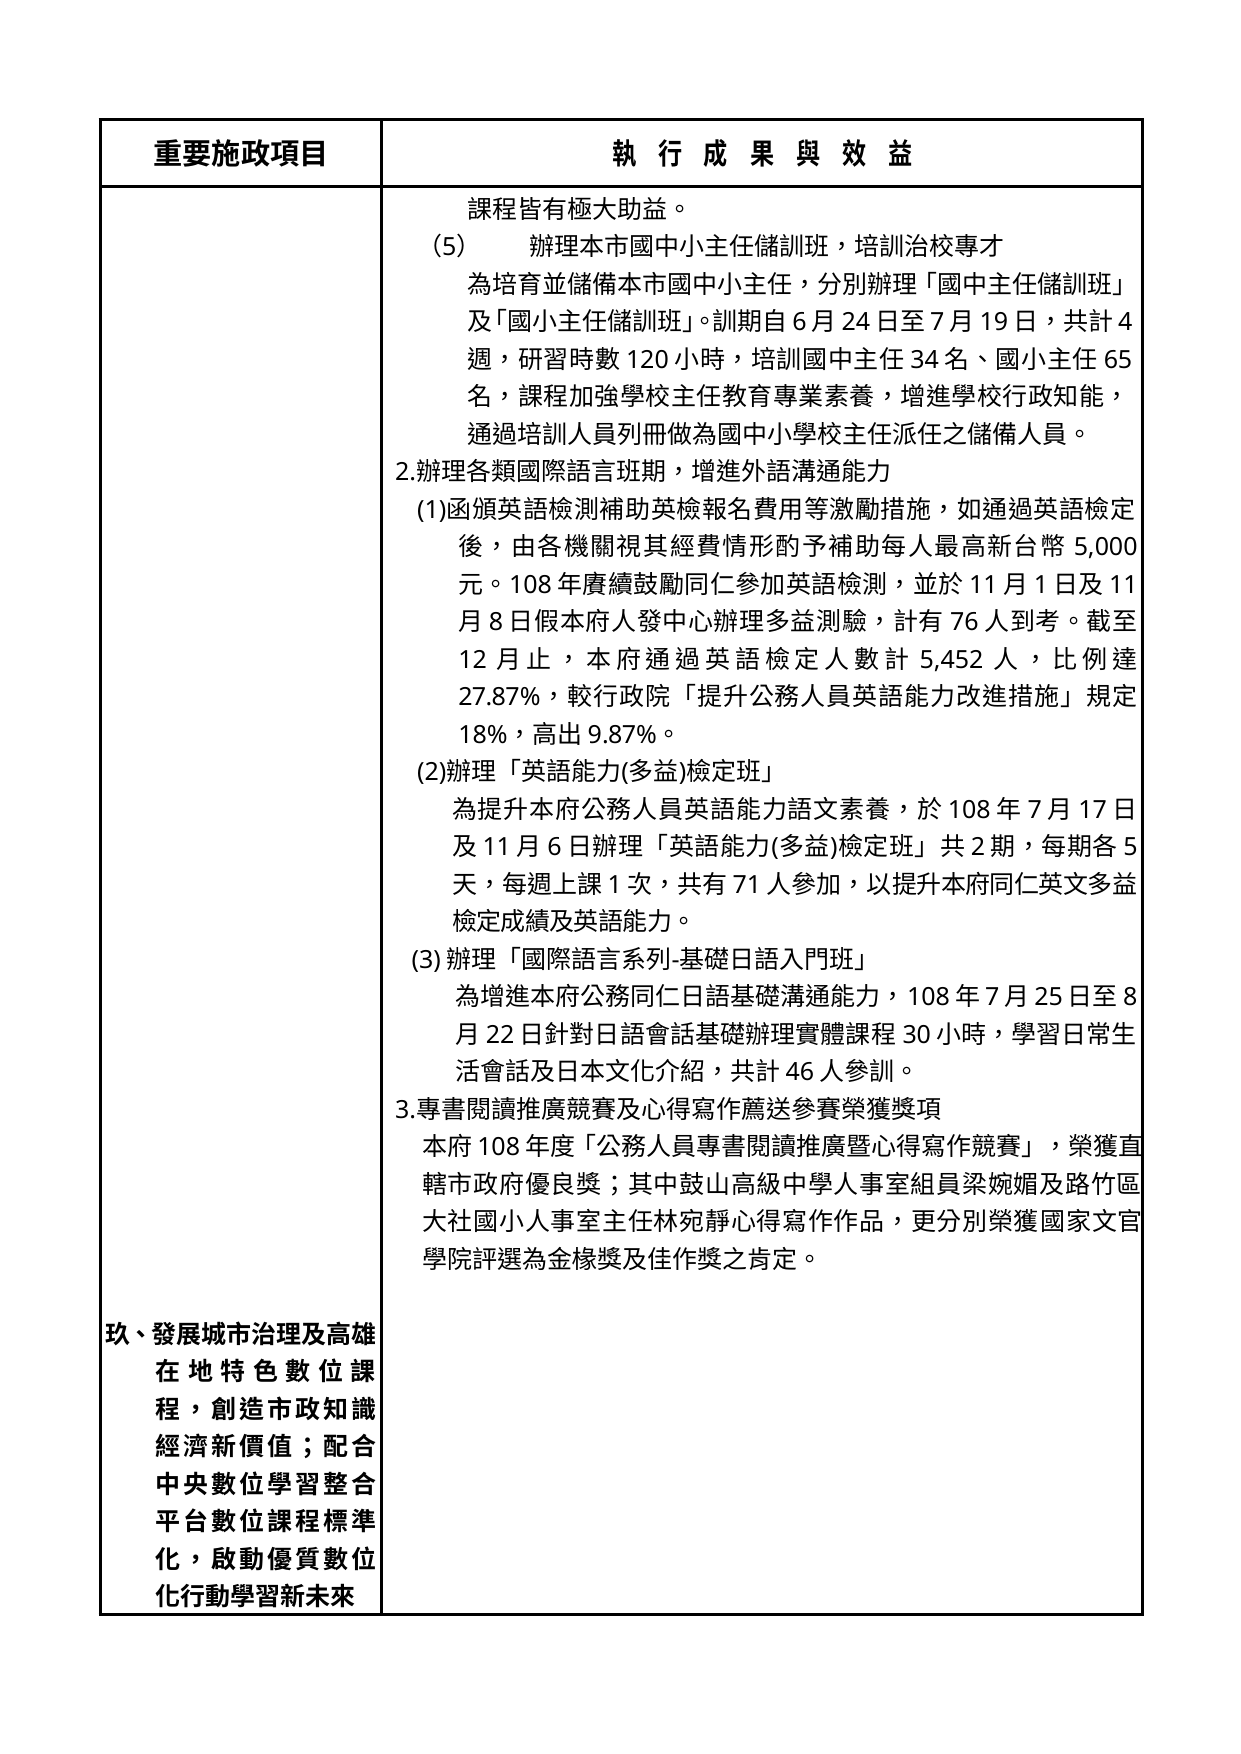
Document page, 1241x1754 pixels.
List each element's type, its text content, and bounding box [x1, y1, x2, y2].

table_header 重要施政項目 [102, 121, 380, 185]
table_cell 為厲行本府人力合理配置與落實員額管理，打造「組織精實、人力彈性、兼具效率效能」的政府，於各機關提出用人需求時務求考量人事成本，以減輕本府財政負擔，並同時確保施政及業務推動順遂，相關具體做法如下： 1.配合市政需求設立「青年局」為府屬一級機關，打造高雄成為南部青年創業總基地 （1）修正本府組織自治條例 為專責整合中央與地方、以及產官學與民間資源，協助青年規劃就業、創業等相關問題，設立「青年局」為府屬一級機關，配合修正本府組織自治條例第6條及第17條，自108年10月1日施行。 （2）訂定青年局組織規程暨編制表 為致力輔導青年就業、創業，並推廣青年參與公共事務，及重視青年人力資源與運用，以提升創新創業之效能，爰成立一級機關青年局，訂定該局組織規程暨編制表，編制員額計37人，自108年10月1日施行。 （3）修正經濟發展局、都市發展局、勞工局、農業局及研究發展考核委員會等5機關組織規程暨編制表 配合青年局成立，上開5機關相對移撥編制員額7人，修正該等機關組織規程暨編制表，自108年10月1日施行。 2.為應本市長照業務發展實需，並整合社衛政長期照顧服務，成立「長期照顧中心」 （1）修正衛生局組織規程第3條、第5條、第13條暨編制表 為整合社衛政長期照顧服務資源及應本市長照業務發展實需，將衛生局「長期照護科」改設為「長期照護中心」，以提供長照單一窗口服務。原編制員額262人，經由社會局移撥編制員額8人，修編後編制員額為270人，自109年1月1日生效。 （2）修正社會局組織規程第3條、第4條、第14條暨編制表 配合長期照顧業務移撥衛生局，減列編制員額8人，修正後編制員額總數203人，自109年1月1日施行。 3.辦理員額評鑑，並依機關業務需要適時修正組織及人力調整配置 （1）修正經濟發展局組織編制 為瞭解本府經濟發展局業務消長、人力運用及員額合理性，以作為機關人力調整之參考，於108年8月辦理員額評鑑，修正該局編制表，減列職員員額2人及移撥約僱人員1人，自108年10月1日生效。 （2）修正教育局組織規程第5條暨編制表 為強化全民國防教育、校園安全及防制本市各級學校學生藥物濫用，配合將「軍訓室」更名為「校園安全事務室」，以符合實際業務範疇。修編後編制員額總數不變，維持214人，自108年5月16日生效。 本府108年各機關賡續落實員額精簡管控，仍以抑制人事費成長之管控機制執行，108年度現職人員因年資或晉級所需增加經費2%部分，藉由管控人事費不成長達成，並在現有人事費額度內規劃人力之進用及期程。 1.本府及所屬機關學校配合中央考試用人政策，積極提列考試分發職缺，108年提列考試職缺計329個，提缺比率達51%。 2.本府積極協辦國家考試，以服務南部考生，108年度協助辦理17項國家考試南部考區試務工作，服務南部考生計65,194人。 本府及所屬各機關學校對人才之進用與考評，均本「人」與「事」適切配合之旨，並依「公務人員考績法」、「公務人員任用法」及「公務人員陞遷法」之規定，本專業專才、適才適所及綜覈名實、獎優汰劣之旨辦理，以貫徹公平、公正、公開的原則。 1.為積極推動性別平等觀點納入各項政策、方案、計畫、預算及法案當中，業於103年訂定「高雄市政府所屬各一級機關設置性別平等執行小組計畫」，108年本府各一級機關全數成立性別平等執行小組並召開會議，藉由各機關執行小組會議機制落實推動性別友善措施。 2.依據「109年行政院辦理直轄市與縣（市）政府推動性別平等業務輔導獎勵計畫」本府於108年3月4日函頒「109年高雄市政府所屬各機關推動性別平等獎勵計畫」，本府提報與性別平等相關之創新計畫、措施或感動事蹟項目計「性別平等創新獎」24案及「性別平等故事獎」23案，共47案。 1.本府性別意識培力完訓情形 (1)性別主流化訓練：依「高雄市政府第四階段推動性別主流化實施計畫」規定，每人每年須完成2小時訓練時數，108年度本府公務人員均已完成前揭訓練，完訓率達100%。 (2)CEDAW教育訓練：為促進各機關同仁將「消除對婦女一切形式歧視公約(CEDAW)」理念運用於業務中，依據「消除對婦女一切形式歧視公約(CEDAW)」教育訓練及成效評合實施計畫」規定以，106至108年3年內受訓涵蓋率至少達50%(含實體、數位課程，每人至少3小時)，其中實體課程應達15%且至少2,000人。本府公務人員於106年至108年間均已完成CEDAW訓練相關課程，完訓率達100%，業達成106至108年3年內受訓涵蓋率至少達50%之目標，其中15,224人完成CEDAW訓練實體課程，完訓率為67.9%，業達成106年至108年完訓率達編制員額數15%之目標。 本府自民國92年起至今，持續推展並導入本府公教同仁心理健康及員工協助方案概念，以落實人性關懷，發現並協助公教員工解決可能影響工作效能之相關問題，108年執行成果如下： 1.個別諮商服務 108年委託「張老師」基金會高雄分事務所提供員工專業諮商服務，諮商服務由「張老師」針對個案需求，搭配相關專業領域諮商師，以提升諮商服務之品質，108年1至12月計提供81.5人次個別諮商服務。 2.團體諮商服務 為創造更佳的職場組織氣候，預防不良情緒因子影響工作表現及個人身心，並促使組織有效溝通凝聚向心力，108年1至12月共辦理溝通問題團體諮商計2場次。 1.108年度計畫業製成電子書置於本府員工協助方案專區供公務同仁下載運用。 2.辦理宣導共524場次，計25,917人參加。 1.107年5月8日訂頒「高雄市政府暨所屬機關學校關懷員培訓計畫」，組織本府關懷網絡，專案培訓本府關懷員。 2.108年度培訓分4階段，全程參與4階段課程後頒發證書，本次計有28名人員完訓。 (1)專班課程：108年4月8日、10日、15日、18日及22日共5天辦理「關懷員認證初階班」。 (2)參訪及研討與分享：108年11月25日參訪本府衛生局社區心理衛生中心及財團法人「張老師」基金會高雄分事務所，以認識本府內、外部EAP健康面資源。並藉「張老師」基金會場地供成員間相互討論關懷案例與心得交流後推派代表報告，並請林總幹事家正協助檢視分享內容及給予回饋意見，以印證理論與實務經驗結合。 (3)實例實習：於108年12月16日前繳交至少3篇關懷心得報告。 3.於108年12月17日召開一級局處關懷員運作機制建立方式座談會，分享交流推動成效並集思廣益規劃未來方向。 本府於102年起積極推動員工協助方案，歷年參加中央評鑑該項業務均獲得佳評，108年度針對員工實際需求，規劃富涵效益又別具新意之服務措施，經中央評鑑獲得「優等獎」之肯定，讓本府的努力獲得鼓舞。 1.配合本府核心職能架構，規劃多元培訓課程，提升公務人力素質 (1)108年度賡續配合本府職能模型，依據職能缺口發展職能導向系統學習，並結合市政發展需要，規劃市政發展願景、國家發展政策、共通核心能力、管理核心能力、專業核心能力等五大核心能力主軸研習課程。 (2)108年度原計畫開辦實體訓練班次415班，經與各機關合作追加辦理至496班，計培訓29,647人次，40880.5人天次，有效提升本府同仁專業核心能力及公務人力素質。 2.精進公務同仁專業核心能力，辦理各類專業認證班期 (1)辦理政府採購專業人員基礎班6期，進階班2期 為增進採購人員專業知能，提升政府採購效率及品質，預防採購缺失發生，108年計辦理政府採購專業人員基礎班6期、進階班2期，計有419人取得公共工程委員會核發採購基礎班及格證書、25人取得進階班及格證書。 (2)辦理少年犯罪防治宣導講師認證班1期 學習運用簡報短講的技巧宣導少年犯罪防治，並教導兒少如何拒絕誘惑、遠離毒品。於108年2月15日辦理6小時，計40人通過認證。 (3)辦理「ISO 27001 主導稽核員資安專業證照班」 為協助本府資通安全責任等級B、C級公務機關，符合「資通安全管理法-資通安全責任等級分級辦法」有關資安專業證照之要求，本府公務人力發展中心與本府資訊中心於9月10日至12月4日合作辦理「ISO 27001 主導稽核員資安專業證照班」，共辦理4期，參訓人數計54人，以提升機關資安稽核水平，加強資安防護能量。 (4)辦理消防安全檢查實務認證班1期 強化本府消防局執行各項消防安全檢查執法能力及檢查技能，以提升消防安全檢查品質。於108年10月1日至10月15日辦理60小時，計45人通過認證。 3.跨界協力合作，注入課程發展新思維 (1)108年3月29日與地方政府永續發展理事會(ICLEI)共同合作辦理「地方氣候行動研習班」，藉由國際組織專業人才力量，提供課程發展新觀點，以培養本府主管同仁以創新的方式協助本市邁向永續城市、生態城市、綠色城市的知能，參訓主管計27人；另為擴大學習效益，並將課程錄影轉製作成數位學習課程。 (2)108年7月19日至8月16日，計5天，與國立高雄科技大學合辦「安啦！帶您搞定活動企劃教戰班」，提升本府市政活動能見度及活躍性，並加強市政行銷深度，培養市府活動規劃及整合行銷人才，參訓人數計38人。 (3)108年9月15日至11月2日與高雄大學合作辦理「全球化與東南亞研習班」，本班以Moocs課程方式授課，結合3次實體課程及「ShareCourse學聯網」，進行實體與線上的課程學習與分享、討論及測驗，本班期帶領學員從全球化的發展脈絡中瞭解東南亞的過去、現況與未來，開拓學員全新視野，參訓學員計18人。 訂頒「高雄市政府所屬各機關學校運用公務人力發展中心『幸福高雄‧創新卓越』學習列車實施計畫」，108年計辦理234場次、調訓13,163人次，另為配合機關專業訓練之需求，亦鼓勵各機關或與鄰近機關學校共同辦理專業訓練，以發揮策略聯盟及在地化培育之訓練效益。 1.為強化新進人員專業核心能力，108年規劃辦理「高雄市政府人事人員專業培訓計畫」之「新進人員班」，共計有39人完訓，訓後課程滿意度達96.35%。 2.本專班之講師係由人事處股長擔任，課程講授係以實務案例與法規進行經驗傳承交流與分享，期透過專業職能核心課程之設計與教授，全面提升人事人員專業與效能，協助機關成就施政願景。學員回饋意見表示：課程安排很紮實獲益良多、對人事業務有更深一層瞭解等。 1.辦理市政生力軍研習 為強化本府新進同仁熟稔市政願景，提升市政效能，108年度 規劃辦理2班期市政生力軍研習，遴聘研考會王士誠組長擔任講座，分別於108年4月12日及同年9月18日假人發中心辦理，共計有150人參訓，訓後平均滿意度達93.6%。 2.辦理新進人員集中實務訓練 為提升新進人員瞭解本府市政願景，並縮短適應期及確保執行職務程序之正確性，特舉辦107年地方特考錄取人員一般行政、土木工程(含水利工程、都市計畫技術、建築工程、水土保持)之新進人員集中實務訓練，計44人參訓。 依「身心障礙者權益保障法」規定，本府至108年12月止應進用身心障礙者1,162人，已進用1,943人，進用比率達167%。 依「原住民族工作權保障法」規定，本府應進用原住民64人，已進用210人，進用比率達328%。 為提升激勵公務人員工作熱忱、提高服務品質及工作績效，爰依據「公務人員品德修養及工作績效激勵辦法」及「公務人員傑出貢獻獎遴薦選拔審議及表揚要點」遴薦本府績優人員及團體，個人組2人、團體組2組，參加銓敘部辦理之「108年公務人員傑出貢獻獎」選拔。其中本府工務局新建工程處-「建構亞洲新灣區、營造水岸新空間」，榮獲108年公務人員傑出貢獻獎團體獎並獲頒獎金新臺幣30萬元。 為激勵工作熱忱及基層士氣，提高服務品質與行政效能，依據「行政院表揚模範公務人員要點」及「高雄市政府暨所屬各機關選拔模範公務人員實施要點」，辦理本府108年模範公務人員選拔，經評審結果核定消防局隊員施心章等10人當選模範公務人員，並業於108年6月25日第428次市政會議中表揚，依規定頒發獎狀1幀、獎金5萬元，並給予公假5天。 於108年1月6日假本府公務人力發展中心辦理「高雄崛起－打造清廉、熱情及專業的施政團隊」第1次首長團隊共識營，由研考會等4局處進行專題報告，並由觀光局等4局處針對業務健檢，本次共識營共計有市長、副市長、秘書長、副秘書長、一級機關首長及機要人員等51人與會。 1.中高階主管人才培育 高階領導研究班 為強化本府高階主管人員政策分析及管理能力，並促進高階人才交流，推薦教育局陳副局長佩汝參加行政院人事行政總處高階領導研究班，赴美國哈佛大學甘迺迪政府學院訓練2週。 組團出國專題研究 為擴展本府中高階公務人員國際視野，提升渠等政策規劃能力並強化其國際競爭力，推薦工務局傅副總工程司昭睿參加行政院108年組團出國專題研究「韌性都市班」，赴日本專題研究2週。 初任薦任官等主管職務人員研習班 為強化初任薦任主管人員之團隊建立、表達、溝通、創意、執行力、為民服務等管理能力，俾勝任主管職務，依公務人員陞遷法第14條規定，於108年6月4日至17日及10月1日至14日分別辦理2班期「初任薦任官等主管職務人員研習班」，計有75人完訓。 中階主管「市政規劃創新管理人才精進班」 為提升本府市政團隊執行力並落實「打造市府團隊為快樂、陽光、主動之服務團隊」之施政理念，於108年6月17日至7月12日辦理1班期「市政規劃創新管理人才精進班」，計有薦任八職等以上主管人員33人參訓，訓後平均滿意度達96.45%，學員回饋意見表示：大數據、願景課程及創新管理課程皆有極大助益。 辦理本市國中小主任儲訓班，培訓治校專才 為培育並儲備本市國中小主任，分別辦理「國中主任儲訓班」及「國小主任儲訓班」。訓期自6月24日至7月19日，共計4週，研習時數120小時，培訓國中主任34名、國小主任65名，課程加強學校主任教育專業素養，增進學校行政知能，通過培訓人員列冊做為國中小學校主任派任之儲備人員。 2.辦理各類國際語言班期，增進外語溝通能力 (1)函頒英語檢測補助英檢報名費用等激勵措施，如通過英語檢定後，由各機關視其經費情形酌予補助每人最高新台幣5,000元。108年賡續鼓勵同仁參加英語檢測，並於11月1日及11月8日假本府人發中心辦理多益測驗，計有76人到考。截至12月止，本府通過英語檢定人數計5,452人，比例達27.87%，較行政院「提升公務人員英語能力改進措施」規定18%，高出9.87%。 (2)辦理「英語能力(多益)檢定班」 為提升本府公務人員英語能力語文素養，於108年7月17日及11月6日辦理「英語能力(多益)檢定班」共2期，每期各5天，每週上課1次，共有71人參加，以提升本府同仁英文多益檢定成績及英語能力。 (3) 辦理「國際語言系列-基礎日語入門班」 為增進本府公務同仁日語基礎溝通能力，108年7月25日至8月22日針對日語會話基礎辦理實體課程30小時，學習日常生活會話及日本文化介紹，共計46人參訓。 3.專書閱讀推廣競賽及心得寫作薦送參賽榮獲獎項 本府108年度「公務人員專書閱讀推廣暨心得寫作競賽」，榮獲直轄市政府優良獎；其中鼓山高級中學人事室組員梁婉媚及路竹區大社國小人事室主任林宛靜心得寫作作品，更分別榮獲國家文官學院評選為金椽獎及佳作獎之肯定。 1.啟動數位培訓新思維 訂定「高雄市政府108年度推動數位學習實施計畫」，推動行動學習，擇選適合行動手機及平板裝置閱讀數位學習教材並以獎勵方式鼓勵同仁上網閱讀，提供多元學習管道，積極推動數位學習，型塑優質組織數位學習文化。 2.擴大數位應用價值，提升學員自主學習行動力 加盟中央「e等公務園+」公部門數位學習資源整合平臺，發展高雄在地數位學習知識，以高雄城市治理典範與特色，打造智慧學習新模式，本府「e等公務園+～港都e學苑」數位學習平台提供多媒體動畫、影音課程，計有政策能力訓練、領導力發展、機關業務知能訓練、自我成長及其他等四大類別，共210門362小時，108年度認證人數511,885人次，認證時數926,651小時。 1.數位課程參與國際競賽獲肯定 (1)「Sauntering in Hamasen」數位課程參加國際數位學習協會(International E-Learning Association ,IELA) 認證競賽獲優秀賞(Honorable Mention)肯定。 (2)「EMIC輕鬆學-應變管理沒煩惱」數位課程獲美國Brandon Hall Group 最佳學習方案銅牌獎(Best Results of a Learning Program)肯定。 2.翻轉政策亮點行銷，擴散數位學習成效 辦理數位課程閱讀行銷活動，增加「港都e學苑」線上閱讀人數，達到有效推廣數位課程、政策宣導及促進相關學習資源利用之目的，擴散數位學習成效。108年辦理「英文Fun心讀Let’s Go」、「悠遊學閱讀趣」、「樂在港都閱讀趣」、「秋高氣爽閱讀趣」四場次數位行銷活動，計有17,885人次參與。 108年辦理退撫資遣情形如下： 退休公務人員367人、教育人員443人，合計810人。 2.公務人員撫卹32人、教育人員17人，合計49人。 3.資遣公務人員0人、教育人員0人，合計0人。 1.如期發放月退休金 自107年起如期於每月1日發放退休人員月退休金，截至108年12月支領月退休人員共計24,575人，其中公務人員9,071人、教育人員15,504人。 2.核發年節特別照護金 (1)依「早期支領一次退休金生活困難退休公教人員發給年節照護金作業要點」核發68年以前支領一次退休金生活困難之退休人員三節照護金。 (2)銓敘部於108年5月17日修正上開規定，調高個人最低生活所需標準及年節照護金額度，本府108年中秋節起，單身照護者新增3人，每節發放21,600元(原18,000元);有眷照護者新增1人，每節發放37,000元(原31,000元)。 (3)108年度計發放單身28人、有眷9人，總計37人。 為協助公教人員預為規劃退休生涯，鼓勵退休人員積極投入社會志願服務行列，於108年2月26日及8月14日假本府公務人力發展中心辦理「退休生涯規劃研習班(一)、(二)、」2場次，共計174人參加，學員滿意度達九成以上。 1.尋求公私協力合作，辦理多元志工體驗 (1)結合本府公教員工社團—書法社，於春節前撰寫春聯，轉請社團法人高雄市慈善團體聯合總會於辦理歲末送暖活動時，轉贈經濟弱勢家庭，提升社會資源運用，使社團成員得以參與社會服務回饋社會。 (2)108年12月10日辦理「公教志工一日體驗營」研習，以「陪伴學習」為課程主軸，前往本市田寮區自閉症者學習穩定情緒照護機構—星星兒的家學習體驗，共計29人參加，滿意度高達9成以上。 2.導入志願服務理念，充實員工生涯規劃 (1)108年4月24日辦理「公教志工基礎訓練班」研習，協助擔任志願服務之現職公教人員完成基礎訓練，充實志願服務知能，提升參與志願服務動力，完訓人員計有25人。 (2)輔導本市關懷公教退休人員協會於108年11月22日、30日及12月6日假本市岡山區公所、旗山國小及鳳山區誠正國小舉辦高齡志願服務經驗分享，增進退休人員社會參與及展能舞台，參加人數合計達204人。 1.為拓寬公教單身同仁社交生活領域，創造兩性互動機會及友善聯誼，本府108年度規劃辦理10場次樂婚聯誼活動，計有409人(男性205人、女性204人)參加，互指為心儀對象達51對。精心設計籌辦兼具知性與感性的聯誼活動，並融入在地人文風情，構築良好互動氛圍，搭建兩性交流鵲橋，讓佳偶得天成，情人結連理。 2.活動除運用不同場域與設施規劃各式多元活動，如彩繪餅乾、美食饗宴、愛河遊港、漆彈射擊、龍舟體驗及團康互動等，透過巧思設計兼具知性與感性的聯誼活動外，也規劃結合當地風土民情的聯誼，如龍舟體驗、DIY餅乾、漆彈射擊等，藉以形塑良好互動氛圍，增進兩性互動元素及情感交流，拓展公教單身同仁社交生活領域，讓佳偶得天成，情人結連理。 3.另於108年3月30日辦理本府人事人員單身聯誼活動，邀請本府所屬各機關學校、行政院南部各部會、南部各縣市政府、國（公）營事業機構及民營企業正職未婚人員參加，計有40人（男性20人、女性20人）參加；活動內容先以參加人員進行破冰暖場，再進行一見鍾情配對；並藉餐會及團康活動增進彼此互動，計有3對人員配對成功，參加人員在歡樂又愉快的氛圍下，為活動劃下完美的句點。 為落實公教健檢，關照同仁健康，特訂定「高雄市政府公教人員健康檢查作業規範」，補助本府公教同仁實施健康檢查。108年計補助4,190人，補助金額19,260,624元，補助標準如下： 1.機關首長或職務列等最高第十三職等以上且經銓審第十三職等以上者，不限年齡，受檢次數：每年一次，補助金額：新臺幣7900元。 2.機關副首長、職務列等最高第九職等以上且經銓審第九職等以上者，補助金額：新臺幣7900元，受檢次數：(1) 50歲以上者，每年一次(2)未滿50歲者，每二年一次。 3.不具上述身分之本府所屬公務人員，年滿40歲以上，受檢次數：每二年一次，補助金額：新臺幣3500元。 為鼓勵多元員工社團，倡導正當休閒生活，輔導成立22個員工社團，共計動態社團14個、靜態社團8個，並各指定1個輔導機關，以輔導社團自治運作。108年1月至12月除定期活動外，計舉辦55場次專案性活動。 1.賡辦急難貸款，紓困員工負擔 為紓解公教人員急難狀況，於發生傷病住院、疾病醫護、喪葬及重大災害等事項時，可依需要申請救助貸款，利息負擔以郵政儲金2年期定期儲蓄存款機動利率減年息0.025厘計算，目前貸款利率為年息1.07厘，最長還款年限6年。截至108年12月底尚在貸款中者有19件，貸款金額939萬9,270元。 2.賡續辦理自費汽、機車強制保險服務措施 為照護員工生活需求，具體落實人事福利政策，辦理108年自費汽、機車強制保險，由臺灣產物產險公司承作，提供優惠措施，嘉惠本府公教員工多元選擇運用。 3.規劃健康檢查特惠方案 宣達2020~2022「健康99─全國公教特惠健檢」，以新臺幣3,500元規劃健檢方案，作為現職員工、退休人員及其眷屬健康檢查時之選擇參考。 4.續辦「繁星好康」計畫，福利優化特色加值 為妥善運用民間資源，建構公私合作機制，透過本府人事處及所屬各級人事機構，研析員工消費喜好，據以推薦優良商店與本府特約合作，優化員工福利項目，並綜整提供本府員工、退休人員及各機關學校志工相當於會員或九折以上優惠方案福利資訊。107年度辦理續約調查，經彙整續約優惠店家計390家、加上108年度新簽約新增店家348家，目前合計738家，另設計繁星好康識別標章，以供優惠商家自行黏貼識別。 5.積極宣導「築巢優利貸」優惠方案與多元房貸管道 本方案經由行政院人事行政總處辦理公開招標，108年1月1日至110年12月31日由臺灣銀行股份有限公司獲選，貸款利率按中華郵政2年期定期儲金機動利率固定加碼0.465%機動計息，提供同仁多元購置住宅貸款管道。 6.轉知短期信貸資訊，回應同仁財務即時需求 轉知臺灣土地銀行股份有限公司「貼心相貸」資訊，80萬元以下信用貸款免保證人，年息依郵政儲金二年期定期儲蓄機動利率固定加0.505%機動計息，每月攤還本息不得超過月俸給總額1/3，貸款期限最長7年。 7.整合福利資源雲端服務，有效落實員工照護 （1） 成立本府福利服務專區 整合府內外福利服務，除提供總處公務福利e化平台全國性福利基本介接服務外，並綜整本府專屬福利措施及彙集福利相關法令知識及常見問題集。 （2） 成立本府特約商店專區 為建構公私協力機制，營造互惠互利的消費環境，本府推動特約商店有成達700家以上，為利同仁查詢運用，特成立特約商店專區，除優化查詢功能外，更可提高特約廠商能見度，提高合作意願。 （3） 成立員工關懷網 鑑於EAP防護從沒有停歇的時刻，為讓同仁24小時擷取EAP資源，特設置員工關懷網，並以影響本府員工績效議題及使用者需求觀點設計而成，期望協助同仁解決有關個人心理壓力，生活困擾及職場領導管理等影響工作績效議題。 1.提升WebHR人力資源管理系統功能 108年新增及修正WebHR系統個人資料、組織編制等17項子系統功能計191筆，改善系統操作流程，快速更新資料。 2.辦理資訊系統等教育訓練，維護人事資料正確無誤 為善加運用各式人事資訊系統使用與管理，同時強化人員資安觀念，本府人事處計辦理「人事資料考核系統及eCPA應用系統研習班」(1場次共40人)、「資訊安全教育訓練研習班」(5場次共201人)等各類資訊教育訓練共6場次，計243人次參訓。 創造人事決策循證機制，人事服務流程再進化 1.為擴大人事資料加值應用範圍，強化各項人事資訊系統與業務整合，於105年1月上線及推廣「高雄市政府人事處iKPD人事服務網介接平台」，目前已有14個機關47個系統核准介接申請，有效輔助本府各機關提升行政效能。 2.整體效益如下 （1）簡化及整合人事資訊作業流程，提供安全便利之人事服務。 （2）強化人事資料共享，提供各機關資料加值應用。 （3）精進人事資料統計，提升人事決策循證化。 擴大一般同仁使用iKPD人事服務網 1.為擴大人事資料加值應用廣度與深度，108年持續推動iKPD人事服務網人事服務，系統使用對象涵蓋一般職員與職工，並導入員工關懷網、福利服務專區及員工特約商店三項人事服務專區，目前各機關已開通帳號人員使用系統情形良好。 2.擴大推動線上差勤管理系統（WebITR） 本府自100年起分三年積極推動行政院人事行政總處開發之全國共享版機關內部差勤電子表單系統(WebITR)，至108年底止，共計有民政局等182個機關導入實施，除警察、消防(外勤)、及市立醫院等特殊勤務性質機關除外，本府業已全面達成機關員工差勤資訊化管理目標。 [383, 188, 1141, 1613]
table_header 執 行 成 果 與 效 益 [383, 121, 1141, 185]
table_cell 依市政需要適時檢討組織功能並合理配置員額，持續落實員額精簡及撙節人事費措施。 一、配合市政發展需要，落實員額配置策略化管理 二、積極落實員額精簡管控，以撙節人事費 貳、拔擢績優人才，落實考試用人政策，多元人力進用以活化人力資 源，透過卓越公務人力，提升市政整體績效及服務效能。 一、注入市政新血，落實考用合一 二、適才適所，公平公開拔擢具績效之優秀人才，優化組織人力 參、深根性別平等意識，養成公務人員性別敏感度，於擬定政策、計畫及措施時融入性別觀點，型塑職場性別友善文化。 一、策動性別平等機制，展現本府運作亮點 二、 落實性別意識培力，傳遞性別平等觀點 肆、落實本府以人為本政策，重視員工潛能及潛在需求，推動員工協助方案(EAP)，以提升行政績效及服務品質，營造員工幸福職場 一、提供員工諮商服務 二、辦理宣導活動 三、增強關懷員職能 四、推動成效屢獲佳績 伍、整合訓練資源，培育契合市政發展需要之治理人才，厚實公務人力資源發展。 一、 精進文官多元核心能力培訓課程 二、因地制宜，推廣多元在地化學習 三、精進新進人員集中實務訓練 四、深耕新進人員專業能力，培育發展潛力人才 陸、落實身心障礙者權益及原住民族工作權保障，超額進用身心障礙人員及原住民，保障就業權益。 一、足額進用身心障礙人員 二、落實進用原住民 柒、表彰績優公務典範，激發工作士氣與熱忱，策進團隊動能 一、推薦參選傑出貢獻獎，激勵工作熱忱 二、表揚模範公務人員 捌、融合訓練資源，聚焦市政專業核心能力，開發多元學習機制，培育深具前瞻思維的市政治理人才，展現城市競爭力，發揚高雄魅力 一、辦理市府首長共識營，凝聚市政團隊能量 二、培育市府領導能力人才，擴展國際視野 玖、發展城市治理及高雄在地特色數位課程，創造市政知識經濟新價值；配合中央數位學習整合平台數位課程標準化，啟動優質數位化行動學習新未來 一、發展高雄特色數位學習知識，打造「Learning on the go」智慧學習新模式 二、參與國際競賽，深化數位行銷 拾、完善公教人員多元照顧，妥編退撫預算，加強關懷照顧退休人員及遺族，提升退休生活品質。 一、妥編退撫預算，覈實辦理退休、資遣、撫卹案件 二、落實關懷照護退休人員 三、辦理退休生涯規劃研習班 拾壹、強化公私協力模式，精進多元福利服務措施，建構員工友善職場；激發公教人員積極參與公共服務動能，再創金齡風華。 一、推廣公教志願服務理念 二、規劃公教未婚聯誼，拓寬社交生活領域 三、落實員工健康自主管理，補助公教健檢費 四、優化多元員工社團，鼓勵工作生活平衡 五、豐富多元福利措施，延伸服務效能 拾貳、便捷人事資訊服務，精進資料統計探勘，創造資料共享效益，深化決策品質能量 一、深化人事資訊服務品質 二、精進人事決策品質 三、擴大人事服務應用層面 [102, 188, 380, 1613]
